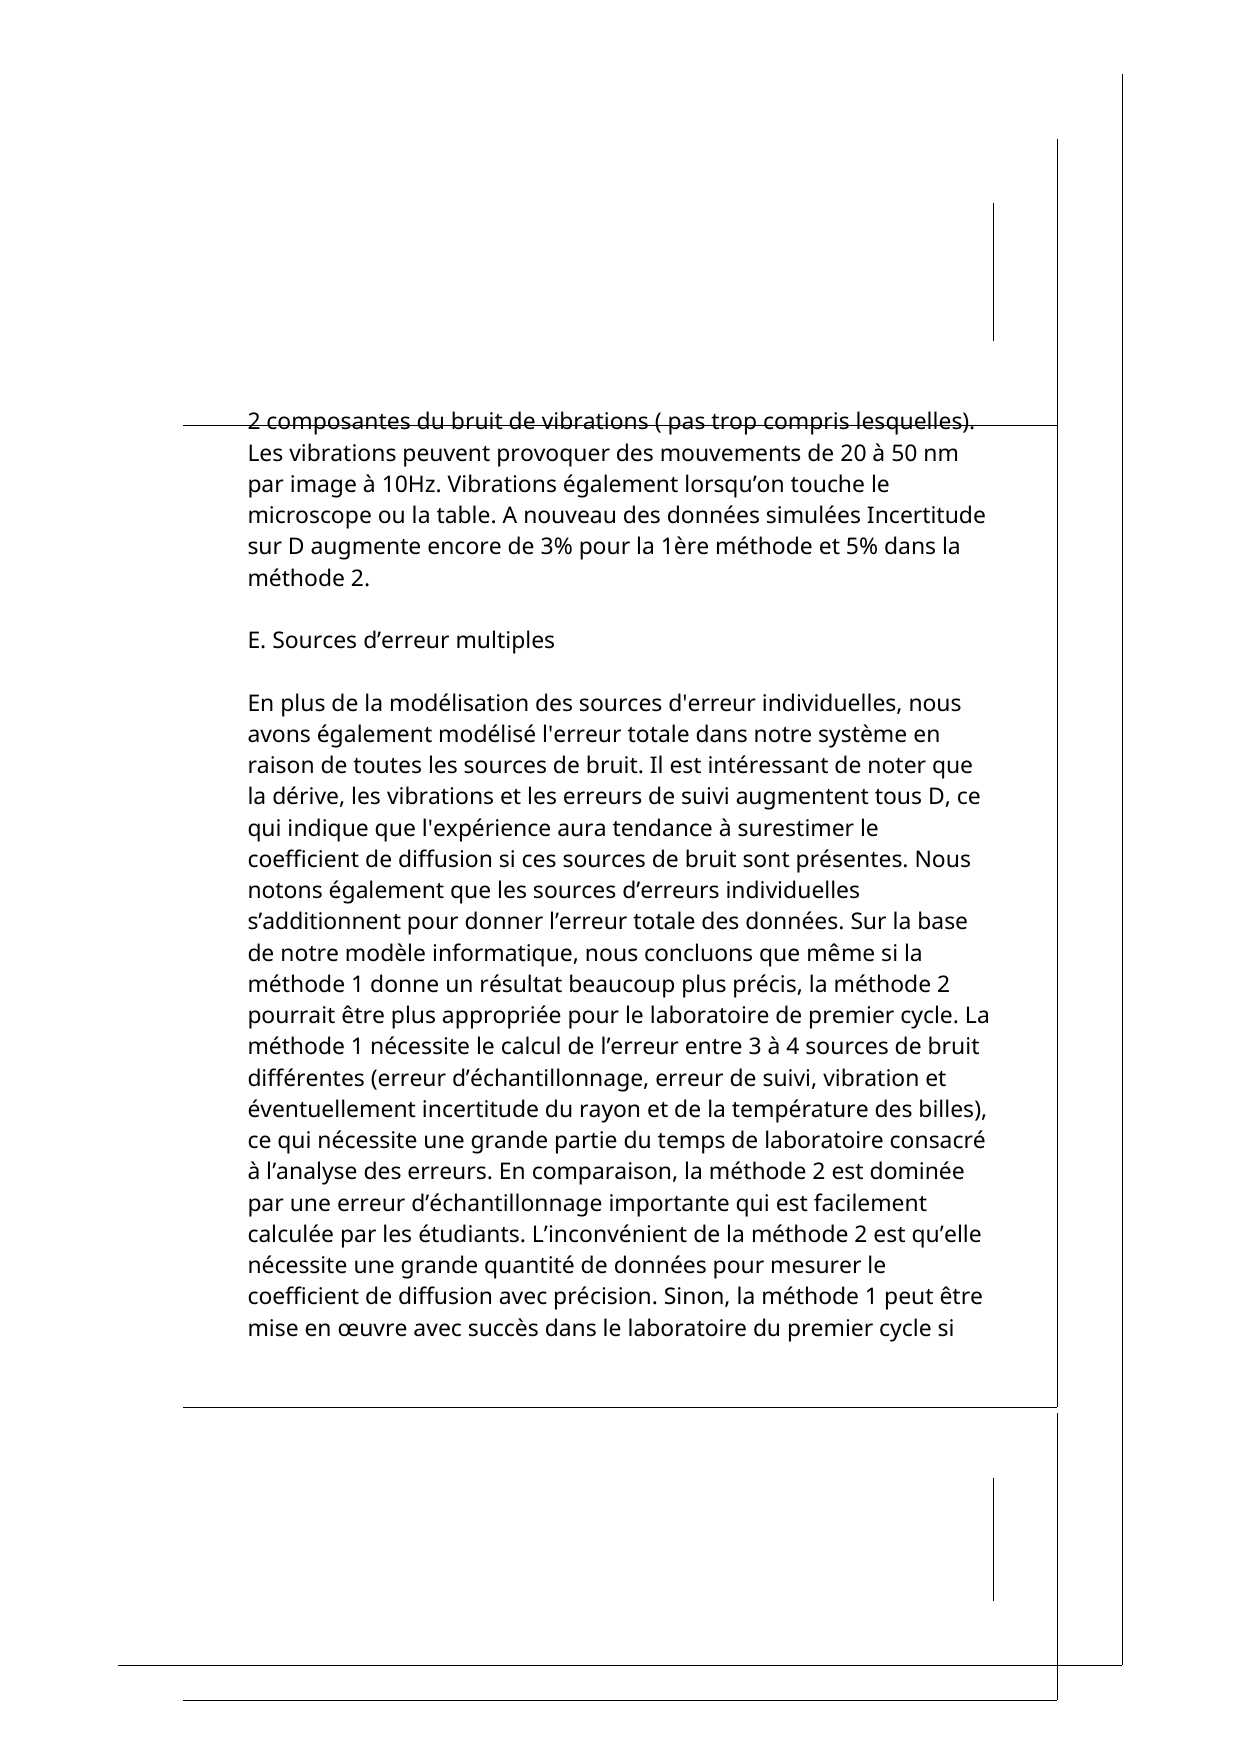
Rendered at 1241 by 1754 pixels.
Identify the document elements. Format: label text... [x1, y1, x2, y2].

text 2 composantes du bruit de vibrations ( pas trop compris lesquelles). Les vibrations peuvent provoquer des mouvements de 20 à 50 nm par image à 10Hz. Vibrations également lorsqu’on touche le microscope ou la table. A nouveau des données simulées Incertitude sur D augmente encore de 3% pour la 1ère méthode et 5% dans la méthode 2. [183, 341, 1057, 593]
text En plus de la modélisation des sources d'erreur individuelles, nous avons également modélisé l'erreur totale dans notre système en raison de toutes les sources de bruit. Il est intéressant de noter que la dérive, les vibrations et les erreurs de suivi augmentent tous D, ce qui indique que l'expérience aura tendance à surestimer le coefficient de diffusion si ces sources de bruit sont présentes. Nous notons également que les sources d’erreurs individuelles s’additionnent pour donner l’erreur totale des données. Sur la base de notre modèle informatique, nous concluons que même si la méthode 1 donne un résultat beaucoup plus précis, la méthode 2 pourrait être plus appropriée pour le laboratoire de premier cycle. La méthode 1 nécessite le calcul de l’erreur entre 3 à 4 sources de bruit différentes (erreur d’échantillonnage, erreur de suivi, vibration et éventuellement incertitude du rayon et de la température des billes), ce qui nécessite une grande partie du temps de laboratoire consacré à l’analyse des erreurs. En comparaison, la méthode 2 est dominée par une erreur d’échantillonnage importante qui est facilement calculée par les étudiants. L’inconvénient de la méthode 2 est qu’elle nécessite une grande quantité de données pour mesurer le coefficient de diffusion avec précision. Sinon, la méthode 1 peut être mise en œuvre avec succès dans le laboratoire du premier cycle si [183, 686, 1057, 1407]
text E. Sources d’erreur multiples [183, 624, 1057, 655]
